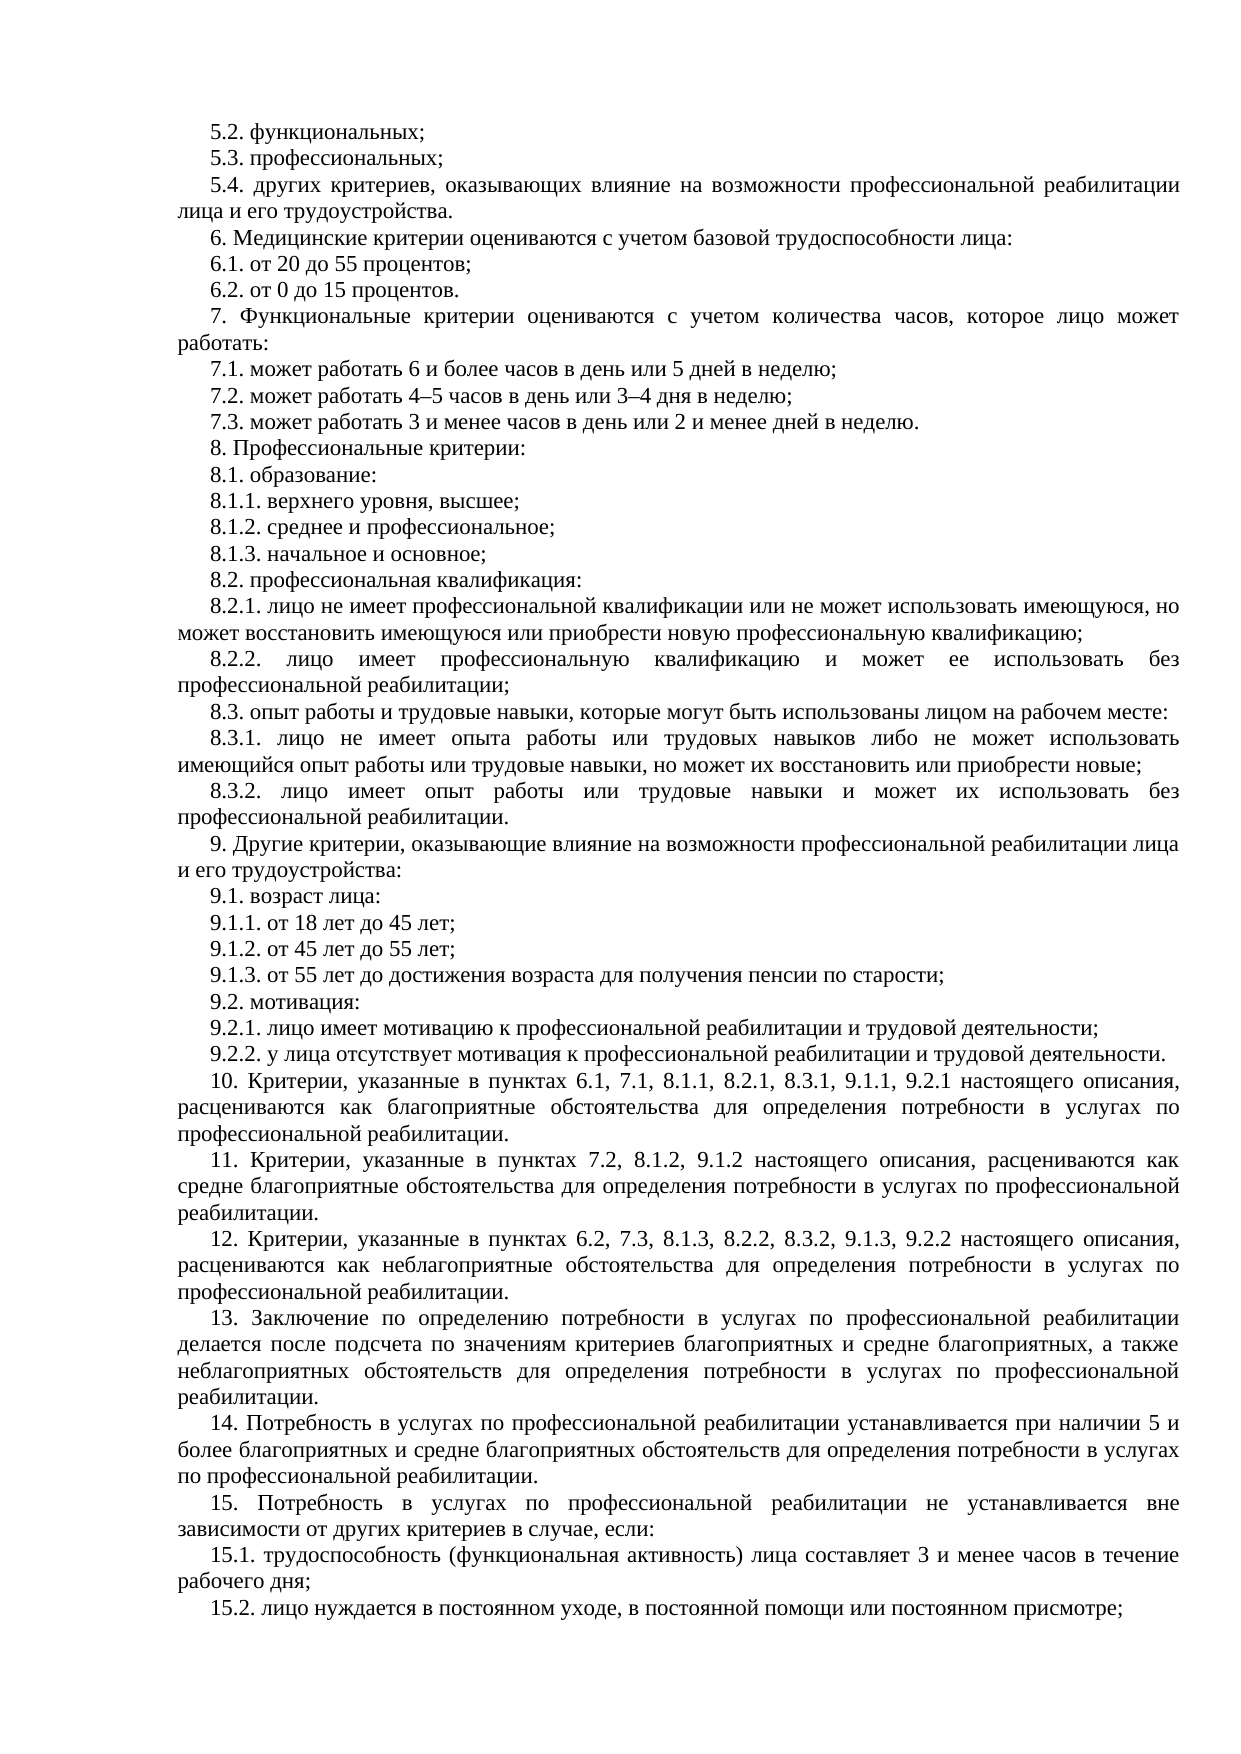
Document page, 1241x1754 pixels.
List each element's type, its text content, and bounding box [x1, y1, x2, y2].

text 8. Профессиональные критерии: [177, 434, 1181, 461]
text 9.2.2. у лица отсутствует мотивация к профессиональной реабилитации и трудовой деятельности. [177, 1041, 1181, 1067]
text 8.3.2. лицо имеет опыт работы или трудовые навыки и может их использовать без профессиональной реабилитации. [177, 777, 1181, 830]
text 8.2.2. лицо имеет профессиональную квалификацию и может ее использовать без профессиональной реабилитации; [177, 645, 1181, 698]
text 8.1.1. верхнего уровня, высшее; [177, 487, 1181, 513]
text 13. Заключение по определению потребности в услугах по профессиональной реабилитации делается после подсчета по значениям критериев благоприятных и средне благоприятных, а также неблагоприятных обстоятельств для определения потребности в услугах по профессиональной реабилитации. [177, 1304, 1181, 1409]
text 6.1. от 20 до 55 процентов; [177, 250, 1181, 276]
text 7.2. может работать 4–5 часов в день или 3–4 дня в неделю; [177, 382, 1181, 408]
text 9.1. возраст лица: [177, 882, 1181, 909]
text 7. Функциональные критерии оцениваются с учетом количества часов, которое лицо может работать: [177, 303, 1181, 355]
text 8.3. опыт работы и трудовые навыки, которые могут быть использованы лицом на рабочем месте: [177, 698, 1181, 724]
text 15. Потребность в услугах по профессиональной реабилитации не устанавливается вне зависимости от других критериев в случае, если: [177, 1488, 1181, 1541]
text 9.2.1. лицо имеет мотивацию к профессиональной реабилитации и трудовой деятельности; [177, 1014, 1181, 1041]
text 10. Критерии, указанные в пунктах 6.1, 7.1, 8.1.1, 8.2.1, 8.3.1, 9.1.1, 9.2.1 настоящего описания, расцениваются как благоприятные обстоятельства для определения потребности в услугах по профессиональной реабилитации. [177, 1067, 1181, 1146]
text 15.2. лицо нуждается в постоянном уходе, в постоянной помощи или постоянном присмотре; [177, 1594, 1181, 1620]
text 15.1. трудоспособность (функциональная активность) лица составляет 3 и менее часов в течение рабочего дня; [177, 1541, 1181, 1594]
text 7.3. может работать 3 и менее часов в день или 2 и менее дней в неделю. [177, 408, 1181, 434]
text 5.4. других критериев, оказывающих влияние на возможности профессиональной реабилитации лица и его трудоустройства. [177, 171, 1181, 223]
text 9. Другие критерии, оказывающие влияние на возможности профессиональной реабилитации лица и его трудоустройства: [177, 830, 1181, 882]
text 6. Медицинские критерии оцениваются с учетом базовой трудоспособности лица: [177, 223, 1181, 250]
text 8.1.2. среднее и профессиональное; [177, 513, 1181, 540]
text 8.2. профессиональная квалификация: [177, 566, 1181, 592]
text 9.1.1. от 18 лет до 45 лет; [177, 909, 1181, 935]
text 9.2. мотивация: [177, 988, 1181, 1014]
text 12. Критерии, указанные в пунктах 6.2, 7.3, 8.1.3, 8.2.2, 8.3.2, 9.1.3, 9.2.2 настоящего описания, расцениваются как неблагоприятные обстоятельства для определения потребности в услугах по профессиональной реабилитации. [177, 1225, 1181, 1304]
text 9.1.3. от 55 лет до достижения возраста для получения пенсии по старости; [177, 961, 1181, 988]
text 8.2.1. лицо не имеет профессиональной квалификации или не может использовать имеющуюся, но может восстановить имеющуюся или приобрести новую профессиональную квалификацию; [177, 592, 1181, 645]
text 8.1.3. начальное и основное; [177, 540, 1181, 566]
text 6.2. от 0 до 15 процентов. [177, 276, 1181, 303]
text 11. Критерии, указанные в пунктах 7.2, 8.1.2, 9.1.2 настоящего описания, расцениваются как средне благоприятные обстоятельства для определения потребности в услугах по профессиональной реабилитации. [177, 1146, 1181, 1225]
text 5.2. функциональных; [177, 118, 1181, 144]
text 8.1. образование: [177, 461, 1181, 487]
text 7.1. может работать 6 и более часов в день или 5 дней в неделю; [177, 355, 1181, 382]
text 14. Потребность в услугах по профессиональной реабилитации устанавливается при наличии 5 и более благоприятных и средне благоприятных обстоятельств для определения потребности в услугах по профессиональной реабилитации. [177, 1409, 1181, 1488]
text 5.3. профессиональных; [177, 144, 1181, 171]
text 8.3.1. лицо не имеет опыта работы или трудовых навыков либо не может использовать имеющийся опыт работы или трудовые навыки, но может их восстановить или приобрести новые; [177, 724, 1181, 777]
text 9.1.2. от 45 лет до 55 лет; [177, 935, 1181, 961]
